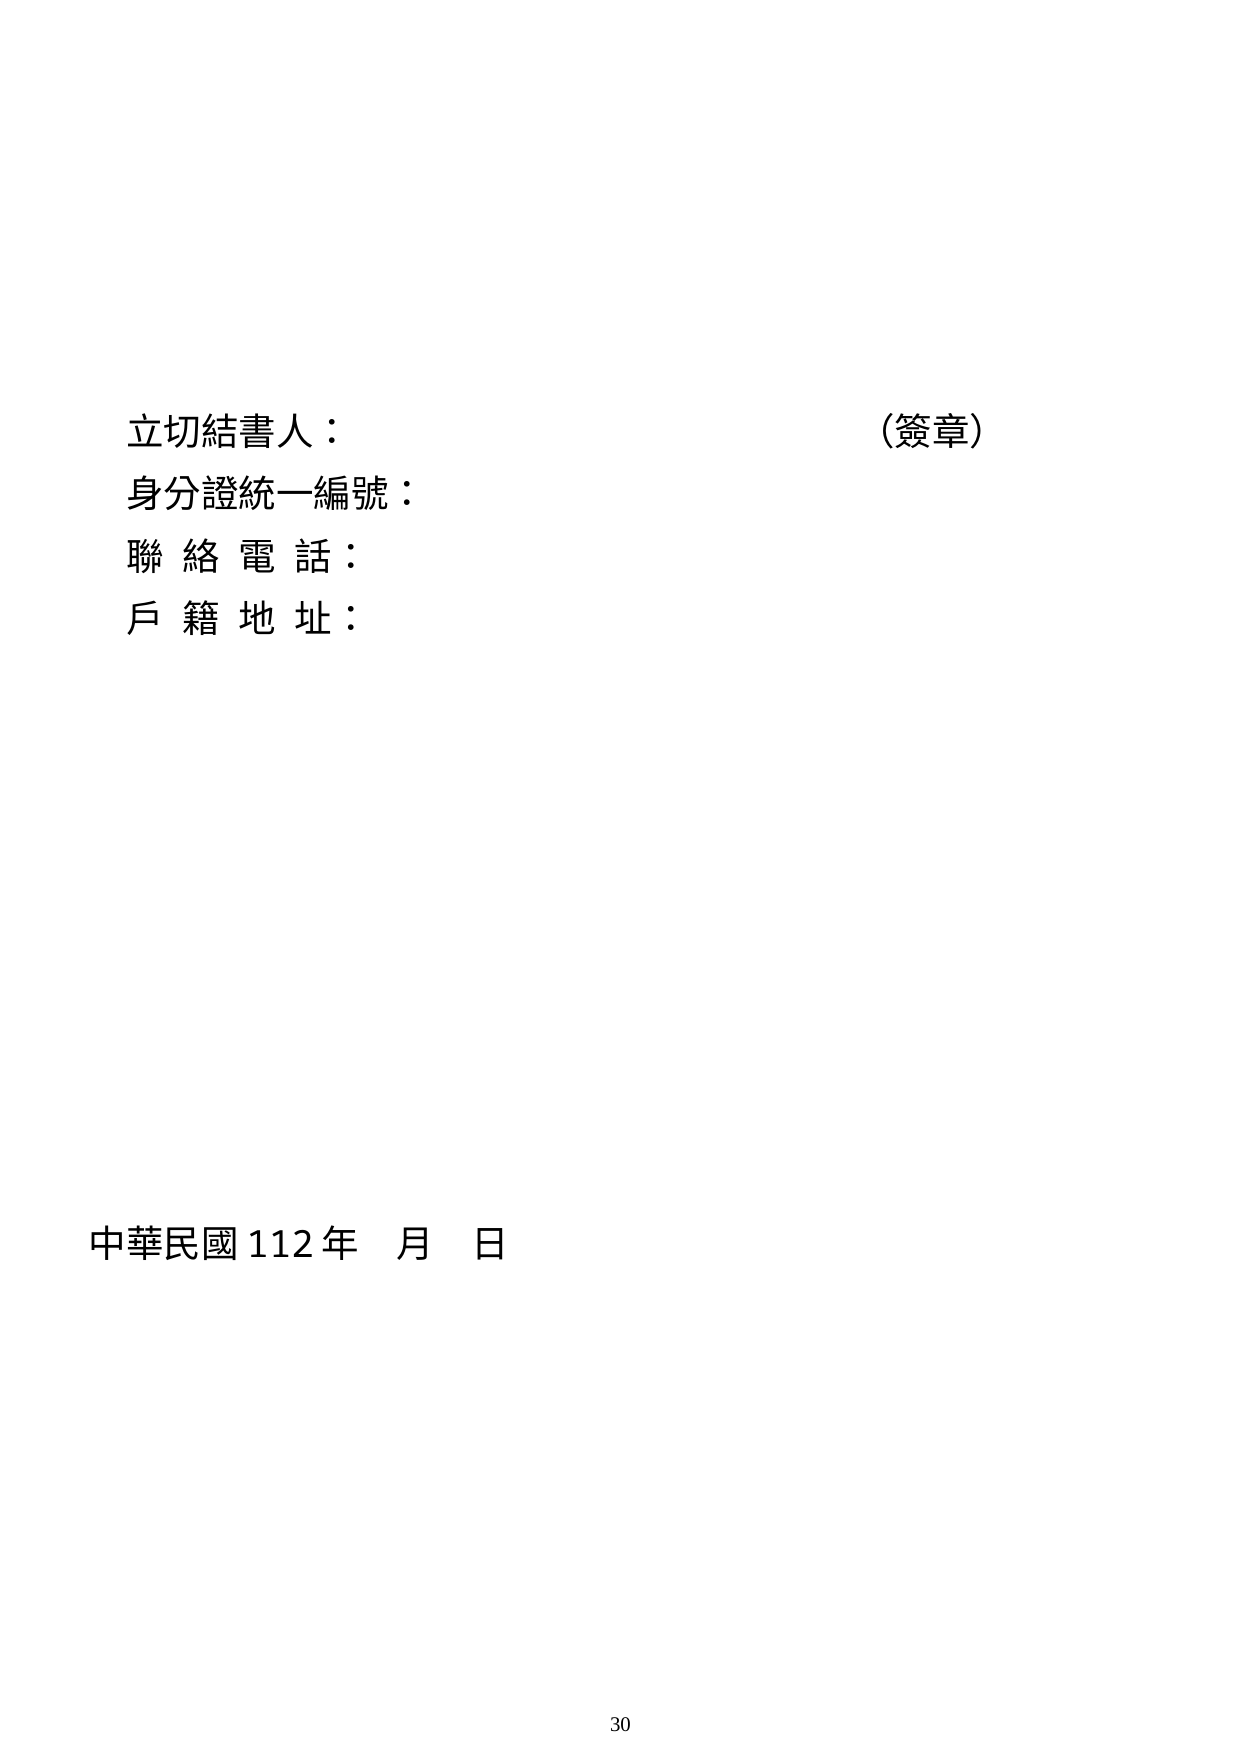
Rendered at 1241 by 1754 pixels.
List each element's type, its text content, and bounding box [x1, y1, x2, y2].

text 中華民國112年 月 日 [89, 1200, 1152, 1262]
text 聯 絡 電 話： [126, 512, 1152, 575]
text 戶 籍 地 址： [126, 575, 1152, 637]
text 身分證統一編號： [126, 450, 1152, 512]
text 立切結書人： （簽章） [126, 387, 1152, 450]
